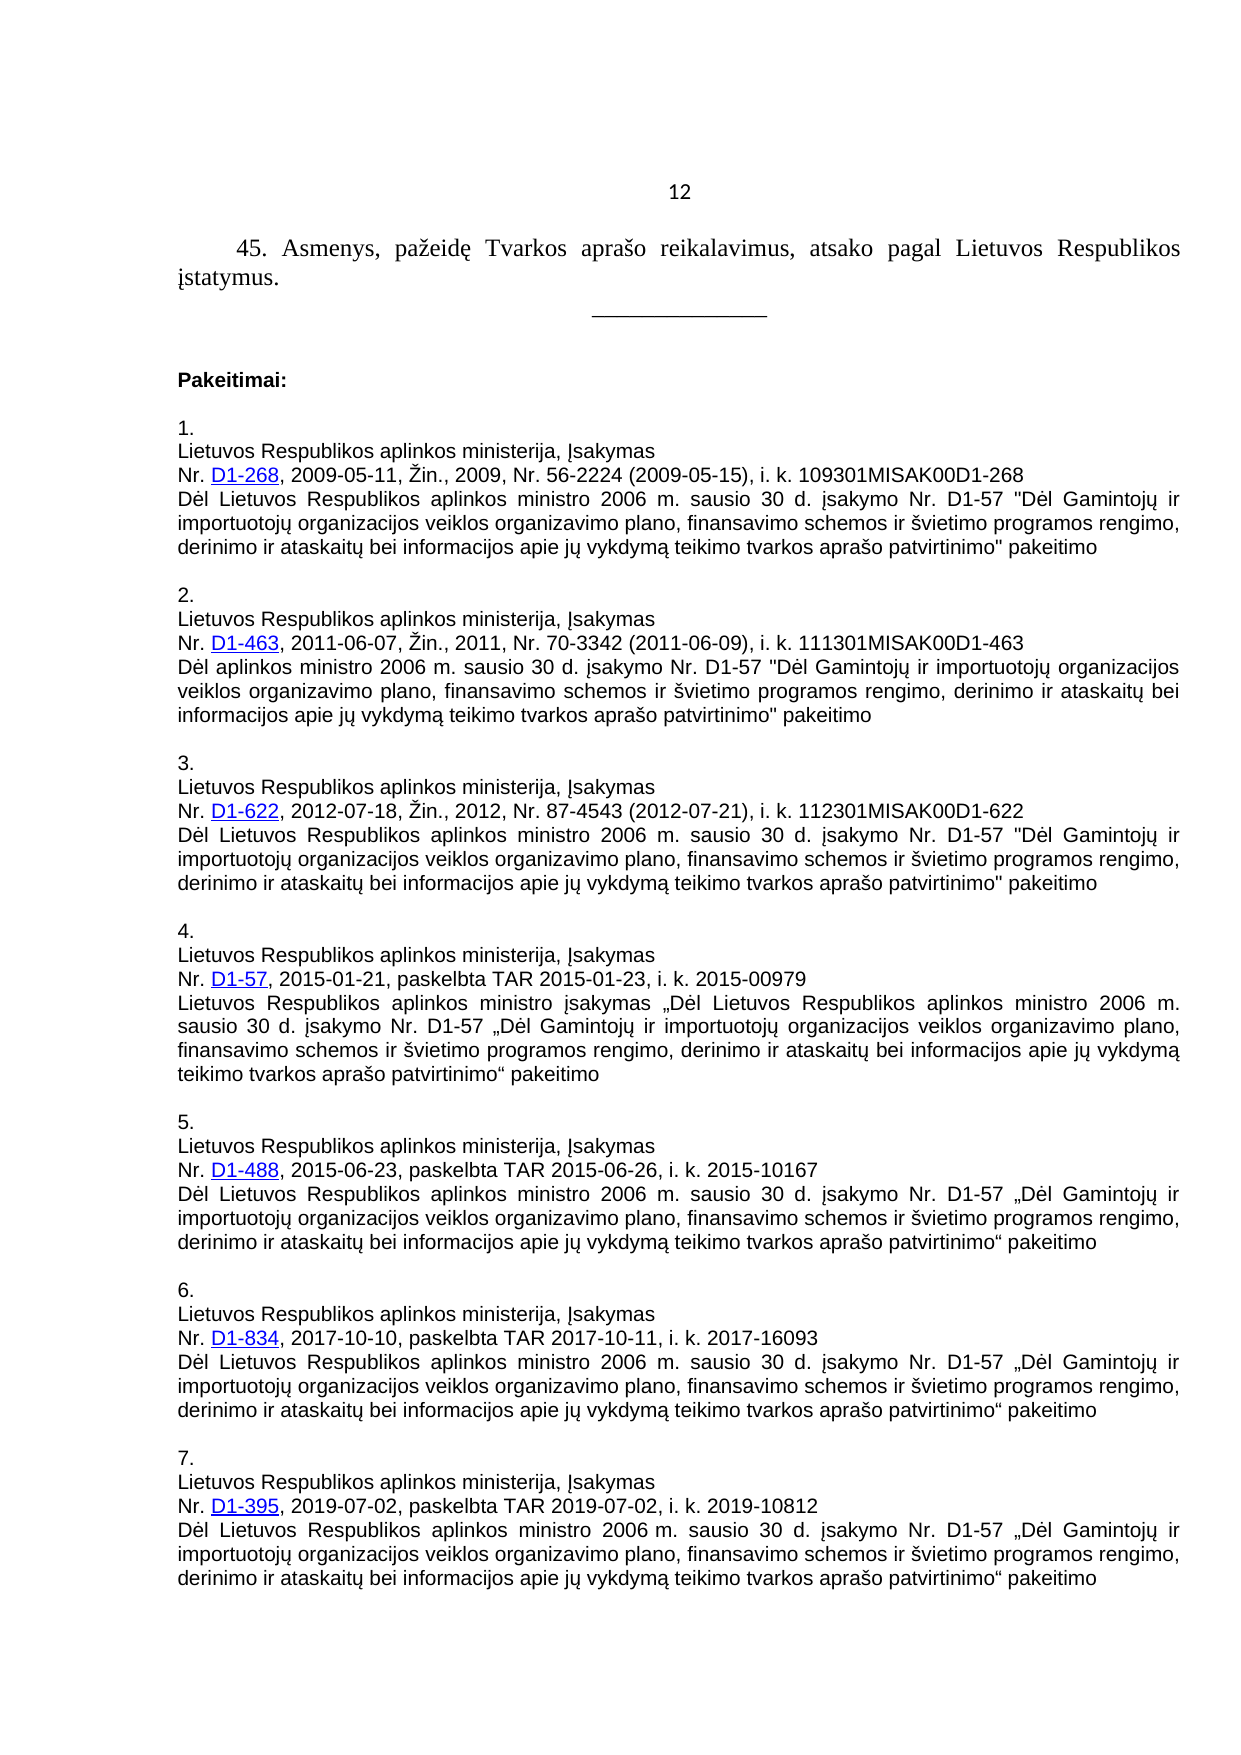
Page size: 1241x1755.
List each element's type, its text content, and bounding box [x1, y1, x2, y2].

text Dėl aplinkos ministro 2006 m. sausio 30 d. įsakymo Nr. D1-57 "Dėl Gamintojų ir importuotojų organizacijos veiklos organizavimo plano, finansavimo schemos ir švietimo programos rengimo, derinimo ir ataskaitų bei informacijos apie jų vykdymą teikimo tvarkos aprašo patvirtinimo" pakeitimo [177, 655, 1181, 727]
text Dėl Lietuvos Respublikos aplinkos ministro 2006 m. sausio 30 d. įsakymo Nr. D1-57 „Dėl Gamintojų ir importuotojų organizacijos veiklos organizavimo plano, finansavimo schemos ir švietimo programos rengimo, derinimo ir ataskaitų bei informacijos apie jų vykdymą teikimo tvarkos aprašo patvirtinimo“ pakeitimo [177, 1182, 1181, 1254]
text Nr. D1-463, 2011-06-07, Žin., 2011, Nr. 70-3342 (2011-06-09), i. k. 111301MISAK00D1-463 [177, 631, 1181, 655]
text Lietuvos Respublikos aplinkos ministerija, Įsakymas [177, 1469, 1181, 1493]
text Nr. D1-395, 2019-07-02, paskelbta TAR 2019-07-02, i. k. 2019-10812 [177, 1493, 1181, 1517]
text Pakeitimai: [177, 367, 1181, 391]
text Dėl Lietuvos Respublikos aplinkos ministro 2006 m. sausio 30 d. įsakymo Nr. D1-57 "Dėl Gamintojų ir importuotojų organizacijos veiklos organizavimo plano, finansavimo schemos ir švietimo programos rengimo, derinimo ir ataskaitų bei informacijos apie jų vykdymą teikimo tvarkos aprašo patvirtinimo" pakeitimo [177, 823, 1181, 894]
text 45. Asmenys, pažeidę Tvarkos aprašo reikalavimus, atsako pagal Lietuvos Respublikos įstatymus. [177, 233, 1181, 291]
text Nr. D1-834, 2017-10-10, paskelbta TAR 2017-10-11, i. k. 2017-16093 [177, 1326, 1181, 1350]
text Nr. D1-57, 2015-01-21, paskelbta TAR 2015-01-23, i. k. 2015-00979 [177, 966, 1181, 990]
text Nr. D1-622, 2012-07-18, Žin., 2012, Nr. 87-4543 (2012-07-21), i. k. 112301MISAK00D1-622 [177, 799, 1181, 823]
text Lietuvos Respublikos aplinkos ministro įsakymas „Dėl Lietuvos Respublikos aplinkos ministro 2006 m. sausio 30 d. įsakymo Nr. D1-57 „Dėl Gamintojų ir importuotojų organizacijos veiklos organizavimo plano, finansavimo schemos ir švietimo programos rengimo, derinimo ir ataskaitų bei informacijos apie jų vykdymą teikimo tvarkos aprašo patvirtinimo“ pakeitimo [177, 990, 1181, 1086]
text ______________ [177, 291, 1181, 319]
text Lietuvos Respublikos aplinkos ministerija, Įsakymas [177, 775, 1181, 799]
text 2. [177, 583, 1181, 607]
text Lietuvos Respublikos aplinkos ministerija, Įsakymas [177, 1302, 1181, 1326]
text 7. [177, 1446, 1181, 1469]
text Dėl Lietuvos Respublikos aplinkos ministro 2006 m. sausio 30 d. įsakymo Nr. D1-57 „Dėl Gamintojų ir importuotojų organizacijos veiklos organizavimo plano, finansavimo schemos ir švietimo programos rengimo, derinimo ir ataskaitų bei informacijos apie jų vykdymą teikimo tvarkos aprašo patvirtinimo“ pakeitimo [177, 1350, 1181, 1422]
text Lietuvos Respublikos aplinkos ministerija, Įsakymas [177, 942, 1181, 966]
text Nr. D1-268, 2009-05-11, Žin., 2009, Nr. 56-2224 (2009-05-15), i. k. 109301MISAK00D1-268 [177, 463, 1181, 487]
text Nr. D1-488, 2015-06-23, paskelbta TAR 2015-06-26, i. k. 2015-10167 [177, 1158, 1181, 1182]
text Dėl Lietuvos Respublikos aplinkos ministro 2006 m. sausio 30 d. įsakymo Nr. D1-57 „Dėl Gamintojų ir importuotojų organizacijos veiklos organizavimo plano, finansavimo schemos ir švietimo programos rengimo, derinimo ir ataskaitų bei informacijos apie jų vykdymą teikimo tvarkos aprašo patvirtinimo“ pakeitimo [177, 1517, 1181, 1589]
text 5. [177, 1110, 1181, 1134]
text Lietuvos Respublikos aplinkos ministerija, Įsakymas [177, 439, 1181, 463]
text Dėl Lietuvos Respublikos aplinkos ministro 2006 m. sausio 30 d. įsakymo Nr. D1-57 "Dėl Gamintojų ir importuotojų organizacijos veiklos organizavimo plano, finansavimo schemos ir švietimo programos rengimo, derinimo ir ataskaitų bei informacijos apie jų vykdymą teikimo tvarkos aprašo patvirtinimo" pakeitimo [177, 487, 1181, 559]
text 3. [177, 751, 1181, 775]
text 1. [177, 415, 1181, 439]
text 6. [177, 1278, 1181, 1302]
text Lietuvos Respublikos aplinkos ministerija, Įsakymas [177, 607, 1181, 631]
text 4. [177, 918, 1181, 942]
text Lietuvos Respublikos aplinkos ministerija, Įsakymas [177, 1134, 1181, 1158]
